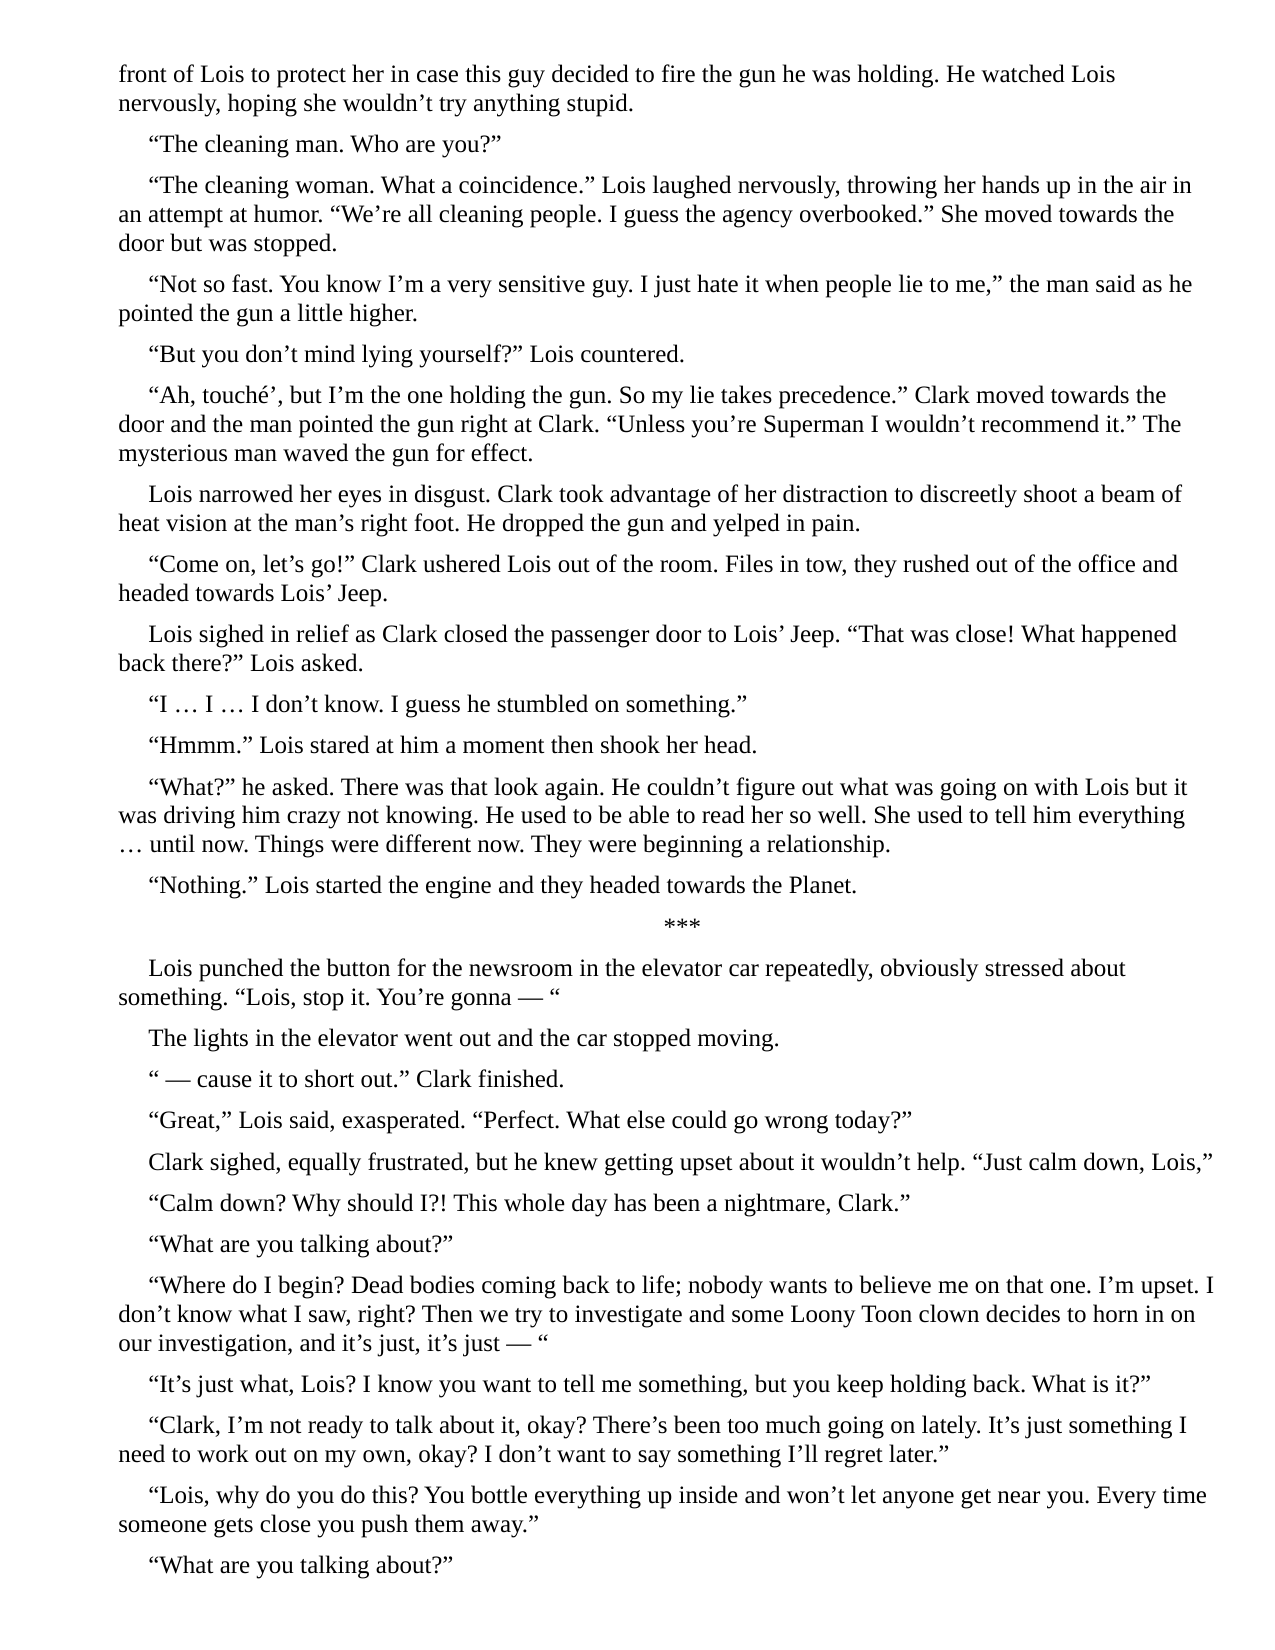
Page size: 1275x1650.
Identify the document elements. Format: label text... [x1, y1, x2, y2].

text *** [118, 912, 1216, 940]
text “Hmmm.” Lois stared at him a moment then shook her head. [118, 730, 1216, 759]
text “Nothing.” Lois started the engine and they headed towards the Planet. [118, 870, 1216, 899]
text “Not so fast. You know I’m a very sensitive guy. I just hate it when people lie to me,” the man said as he pointed the gun a little higher. [118, 269, 1216, 327]
text “Clark, I’m not ready to talk about it, okay? There’s been too much going on lately. It’s just something I need to work out on my own, okay? I don’t want to say something I’ll regret later.” [118, 1410, 1216, 1468]
text “Calm down? Why should I?! This whole day has been a nightmare, Clark.” [118, 1188, 1216, 1217]
text Lois punched the button for the newsroom in the elevator car repeatedly, obviously stressed about something. “Lois, stop it. You’re gonna — “ [118, 953, 1216, 1010]
text “The cleaning man. Who are you?” [118, 129, 1216, 158]
text “I … I … I don’t know. I guess he stumbled on something.” [118, 689, 1216, 718]
text “What?” he asked. There was that look again. He couldn’t figure out what was going on with Lois but it was driving him crazy not knowing. He used to be able to read her so well. She used to tell him everything … until now. Things were different now. They were beginning a relationship. [118, 772, 1216, 858]
text Lois narrowed her eyes in disgust. Clark took advantage of her distraction to discreetly shoot a beam of heat vision at the man’s right foot. He dropped the gun and yelped in pain. [118, 479, 1216, 537]
text “Great,” Lois said, exasperated. “Perfect. What else could go wrong today?” [118, 1105, 1216, 1134]
text “But you don’t mind lying yourself?” Lois countered. [118, 339, 1216, 368]
text “Come on, let’s go!” Clark ushered Lois out of the room. Files in tow, they rushed out of the office and headed towards Lois’ Jeep. [118, 549, 1216, 607]
text “Ah, touché’, but I’m the one holding the gun. So my lie takes precedence.” Clark moved towards the door and the man pointed the gun right at Clark. “Unless you’re Superman I wouldn’t recommend it.” The mysterious man waved the gun for effect. [118, 380, 1216, 467]
text “Lois, why do you do this? You bottle everything up inside and won’t let anyone get near you. Every time someone gets close you push them away.” [118, 1480, 1216, 1538]
text front of Lois to protect her in case this guy decided to fire the gun he was holding. He watched Lois nervously, hoping she wouldn’t try anything stupid. [118, 59, 1216, 117]
text “It’s just what, Lois? I know you want to tell me something, but you keep holding back. What is it?” [118, 1369, 1216, 1398]
text “ — cause it to short out.” Clark finished. [118, 1064, 1216, 1093]
text “Where do I begin? Dead bodies coming back to life; nobody wants to believe me on that one. I’m upset. I don’t know what I saw, right? Then we try to investigate and some Loony Toon clown decides to horn in on our investigation, and it’s just, it’s just — “ [118, 1270, 1216, 1357]
text “What are you talking about?” [118, 1550, 1216, 1579]
text Lois sighed in relief as Clark closed the passenger door to Lois’ Jeep. “That was close! What happened back there?” Lois asked. [118, 619, 1216, 677]
text The lights in the elevator went out and the car stopped moving. [118, 1023, 1216, 1052]
text Clark sighed, equally frustrated, but he knew getting upset about it wouldn’t help. “Just calm down, Lois,” [118, 1147, 1216, 1175]
text “The cleaning woman. What a coincidence.” Lois laughed nervously, throwing her hands up in the air in an attempt at humor. “We’re all cleaning people. I guess the agency overbooked.” She moved towards the door but was stopped. [118, 170, 1216, 257]
text “What are you talking about?” [118, 1229, 1216, 1258]
